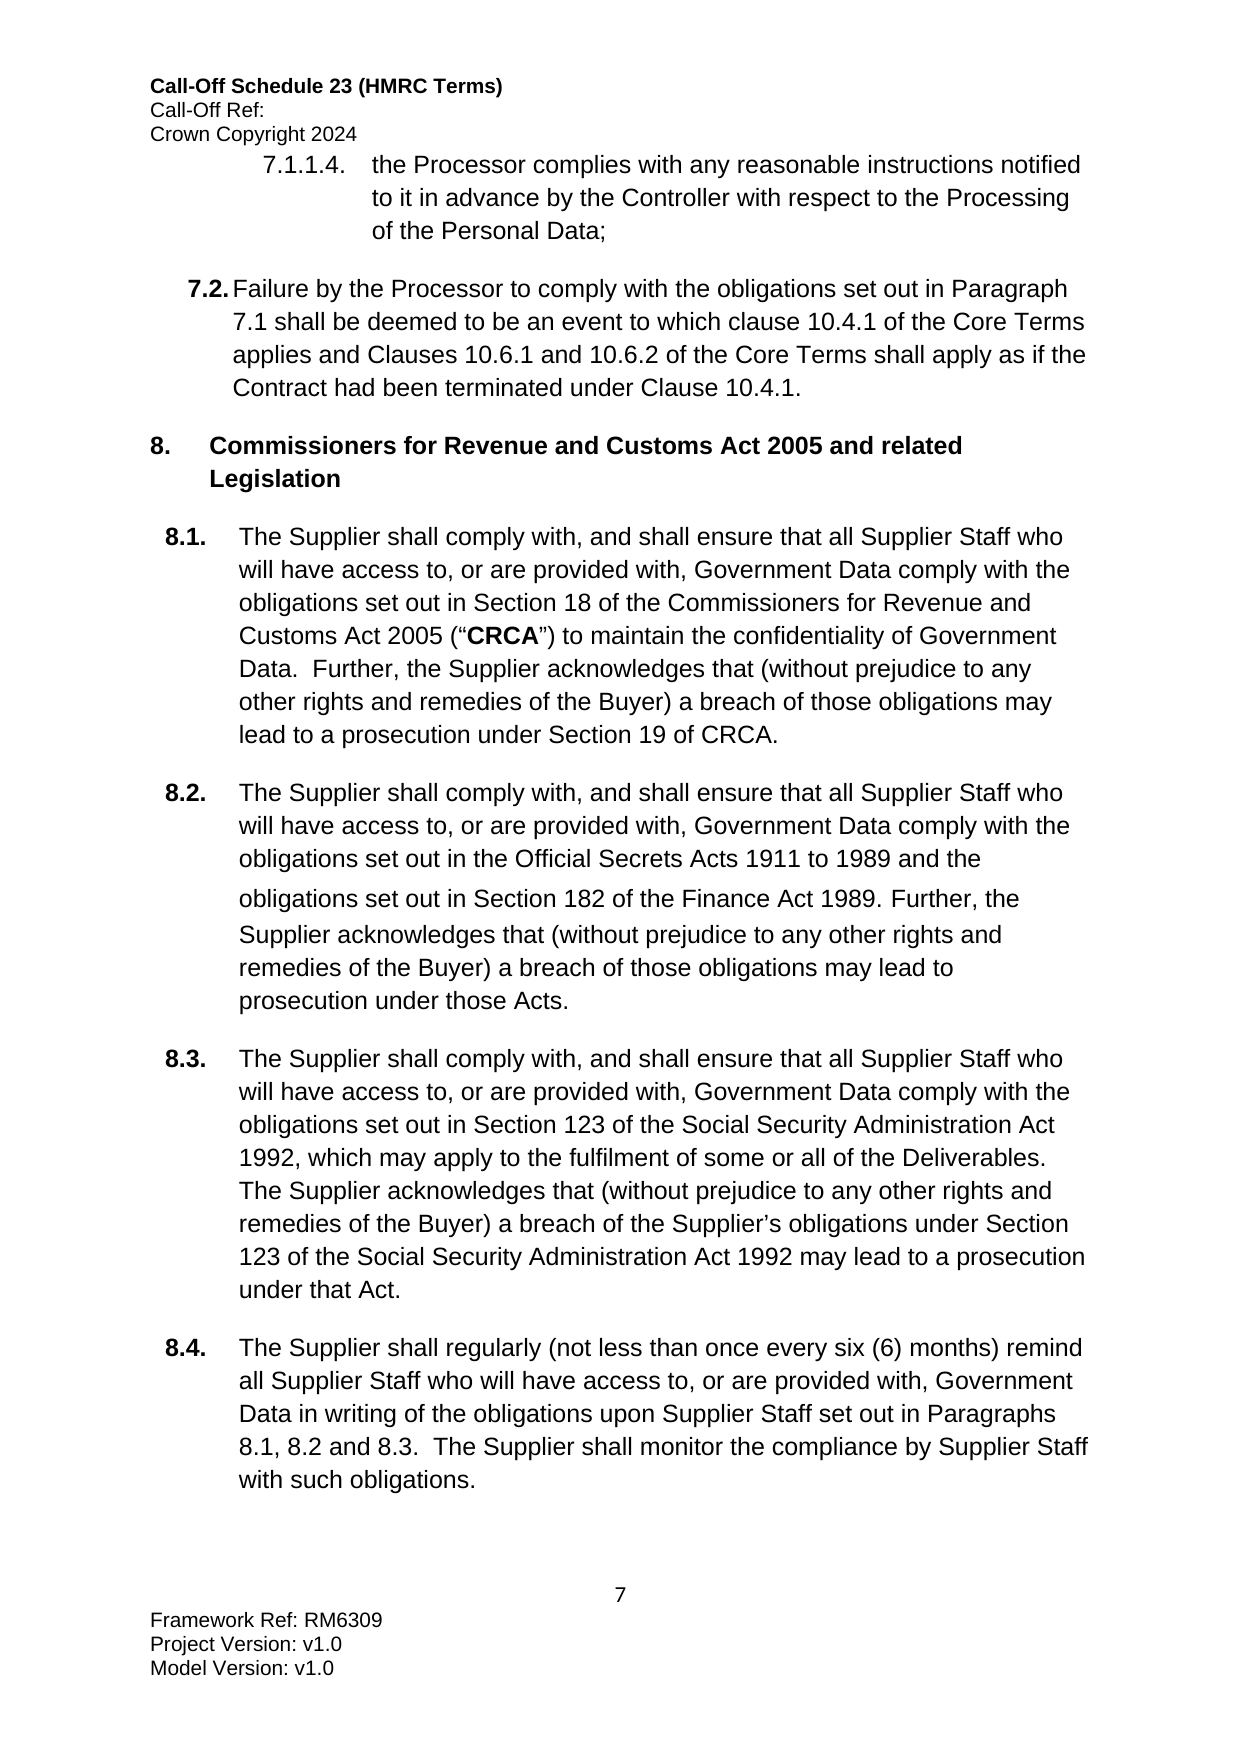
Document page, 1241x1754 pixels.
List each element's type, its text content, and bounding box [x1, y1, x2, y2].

subtitle The Supplier shall comply with, and shall ensure that all Supplier Staff who will have access to, or are provided with, Government Data comply with the obligations set out in the Official Secrets Acts 1911 to 1989 and the obligations set out in Section 182 of the Finance Act 1989. Further, the Supplier acknowledges that (without prejudice to any other rights and remedies of the Buyer) a breach of those obligations may lead to prosecution under those Acts. [165, 778, 1090, 1014]
subtitle Failure by the Processor to comply with the obligations set out in Paragraph 7.1 shall be deemed to be an event to which clause 10.4.1 of the Core Terms applies and Clauses 10.6.1 and 10.6.2 of the Core Terms shall apply as if the Contract had been terminated under Clause 10.4.1. [187, 274, 1090, 402]
subtitle the Processor complies with any reasonable instructions notified to it in advance by the Controller with respect to the Processing of the Personal Data; [262, 150, 1090, 245]
subtitle The Supplier shall regularly (not less than once every six (6) months) remind all Supplier Staff who will have access to, or are provided with, Government Data in writing of the obligations upon Supplier Staff set out in Paragraphs 8.1, 8.2 and 8.3. The Supplier shall monitor the compliance by Supplier Staff with such obligations. [165, 1333, 1090, 1494]
subtitle The Supplier shall comply with, and shall ensure that all Supplier Staff who will have access to, or are provided with, Government Data comply with the obligations set out in Section 18 of the Commissioners for Revenue and Customs Act 2005 (“CRCA”) to maintain the confidentiality of Government Data. Further, the Supplier acknowledges that (without prejudice to any other rights and remedies of the Buyer) a breach of those obligations may lead to a prosecution under Section 19 of CRCA. [165, 522, 1090, 749]
subtitle The Supplier shall comply with, and shall ensure that all Supplier Staff who will have access to, or are provided with, Government Data comply with the obligations set out in Section 123 of the Social Security Administration Act 1992, which may apply to the fulfilment of some or all of the Deliverables. The Supplier acknowledges that (without prejudice to any other rights and remedies of the Buyer) a breach of the Supplier’s obligations under Section 123 of the Social Security Administration Act 1992 may lead to a prosecution under that Act. [165, 1044, 1090, 1304]
subtitle Commissioners for Revenue and Customs Act 2005 and related Legislation [150, 431, 1090, 493]
